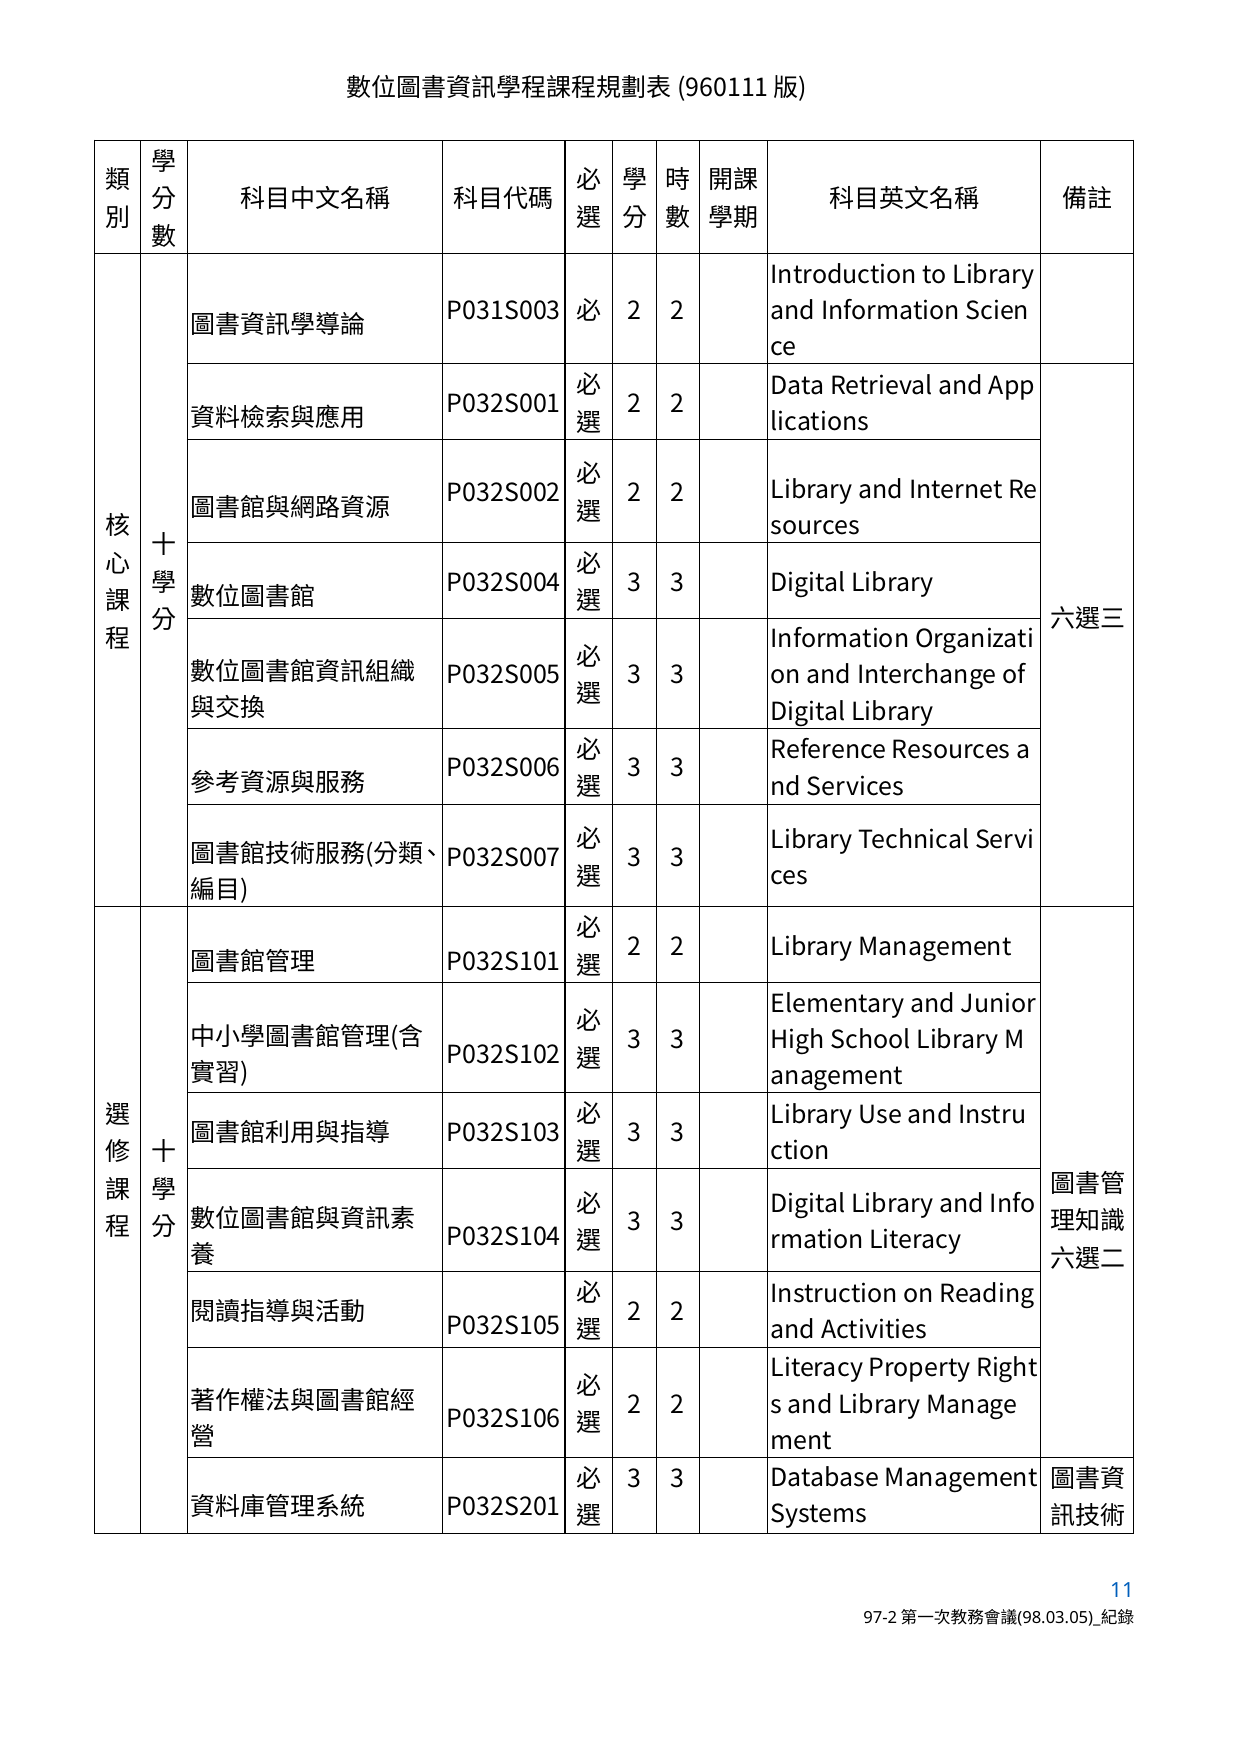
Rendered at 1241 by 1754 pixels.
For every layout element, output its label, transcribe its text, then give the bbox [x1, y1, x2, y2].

table_cell Library Management [768, 907, 1040, 982]
table_cell P032S007 [443, 805, 564, 906]
table_cell 2 [613, 440, 656, 542]
table_cell [700, 364, 767, 439]
table_cell 核心課程 [95, 254, 140, 906]
table_cell 3 [657, 983, 699, 1092]
table_cell Information Organization and Interchange of Digital Library [768, 619, 1040, 727]
table_cell 必選 [566, 543, 612, 618]
table_cell 2 [613, 254, 656, 363]
table_cell 圖書管理知識六選二 [1041, 907, 1133, 1457]
table_cell 3 [613, 1458, 656, 1533]
table_cell 數位圖書館與資訊素養 [188, 1169, 442, 1271]
table_cell P032S006 [443, 729, 564, 803]
table_cell 圖書資訊技術 [1041, 1458, 1133, 1533]
table_cell 中小學圖書館管理(含實習) [188, 983, 442, 1092]
table_cell 2 [657, 1272, 699, 1347]
table_cell 必選 [566, 619, 612, 727]
table_cell [700, 907, 767, 982]
table_cell 圖書館與網路資源 [188, 440, 442, 542]
table_cell 必選 [566, 1169, 612, 1271]
table_cell P032S106 [443, 1348, 564, 1457]
table_header 科目中文名稱 [188, 141, 442, 253]
table_cell 必選 [566, 1093, 612, 1168]
table_cell P032S004 [443, 543, 564, 618]
table_cell 3 [657, 543, 699, 618]
table_cell 3 [613, 1169, 656, 1271]
table_cell 必選 [566, 1272, 612, 1347]
table_cell 3 [657, 1169, 699, 1271]
table_header 科目代碼 [443, 141, 564, 253]
table_cell [700, 1272, 767, 1347]
table_cell 2 [613, 1272, 656, 1347]
table_cell 必選 [566, 440, 612, 542]
text 數位圖書資訊學程課程規劃表 (960111版) [94, 67, 1059, 103]
table_cell P032S002 [443, 440, 564, 542]
table_cell P032S001 [443, 364, 564, 439]
table_cell Digital Library [768, 543, 1040, 618]
table_cell 必選 [566, 983, 612, 1092]
table_cell [1041, 254, 1133, 363]
table_header 學分 [613, 141, 656, 253]
table_cell 必選 [566, 1458, 612, 1533]
table_cell 2 [657, 254, 699, 363]
table_header 必選 [566, 141, 612, 253]
table_header 開課學期 [700, 141, 767, 253]
table_cell 3 [657, 729, 699, 803]
table_cell 選修課程 [95, 907, 140, 1533]
table_cell [700, 543, 767, 618]
table_cell 3 [613, 619, 656, 727]
table_cell 圖書館利用與指導 [188, 1093, 442, 1168]
table_cell Digital Library and Information Literacy [768, 1169, 1040, 1271]
table_cell [700, 983, 767, 1092]
table_cell 數位圖書館資訊組織與交換 [188, 619, 442, 727]
table_cell 3 [657, 1458, 699, 1533]
table_cell 閱讀指導與活動 [188, 1272, 442, 1347]
table_cell [700, 729, 767, 803]
table_header 學分數 [141, 141, 187, 253]
table_cell Elementary and Junior High School Library Management [768, 983, 1040, 1092]
table_cell 參考資源與服務 [188, 729, 442, 803]
table_cell P032S105 [443, 1272, 564, 1347]
table_cell 著作權法與圖書館經營 [188, 1348, 442, 1457]
table_cell 3 [613, 805, 656, 906]
table_cell Library Technical Services [768, 805, 1040, 906]
table_cell 2 [657, 440, 699, 542]
table_cell 3 [657, 1093, 699, 1168]
table_cell [700, 619, 767, 727]
table_cell 3 [613, 983, 656, 1092]
table_cell 3 [657, 619, 699, 727]
table_cell Reference Resources and Services [768, 729, 1040, 803]
table_cell 2 [657, 907, 699, 982]
table_cell 六選三 [1041, 364, 1133, 906]
table_cell 3 [613, 543, 656, 618]
table_cell P032S201 [443, 1458, 564, 1533]
table_cell 必選 [566, 805, 612, 906]
table_cell 2 [613, 907, 656, 982]
table_cell Data Retrieval and Applications [768, 364, 1040, 439]
table_cell P031S003 [443, 254, 564, 363]
table_header 類別 [95, 141, 140, 253]
table_cell 2 [657, 364, 699, 439]
table_cell 資料庫管理系統 [188, 1458, 442, 1533]
table_cell Library Use and Instruction [768, 1093, 1040, 1168]
table_cell [700, 1348, 767, 1457]
table_header 備註 [1041, 141, 1133, 253]
table_cell [700, 440, 767, 542]
table_cell [700, 254, 767, 363]
table_cell 必 [566, 254, 612, 363]
table_cell [700, 1093, 767, 1168]
table_cell 圖書資訊學導論 [188, 254, 442, 363]
table_cell 數位圖書館 [188, 543, 442, 618]
table_cell Library and Internet Resources [768, 440, 1040, 542]
table_cell P032S103 [443, 1093, 564, 1168]
table_cell [700, 805, 767, 906]
table_cell P032S102 [443, 983, 564, 1092]
table_cell 2 [613, 364, 656, 439]
table_header 時數 [657, 141, 699, 253]
table_cell [700, 1169, 767, 1271]
table_cell [700, 1458, 767, 1533]
table_cell 3 [613, 729, 656, 803]
table_cell P032S005 [443, 619, 564, 727]
table_cell 必選 [566, 1348, 612, 1457]
table_cell Introduction to Library and Information Science [768, 254, 1040, 363]
table_cell 2 [657, 1348, 699, 1457]
table_cell Literacy Property Rights and Library Management [768, 1348, 1040, 1457]
table_cell P032S101 [443, 907, 564, 982]
table_cell 必選 [566, 729, 612, 803]
table_cell 必選 [566, 907, 612, 982]
table_cell Instruction on Reading and Activities [768, 1272, 1040, 1347]
table_cell 十學分 [141, 907, 187, 1533]
table_cell 3 [613, 1093, 656, 1168]
table_cell 必選 [566, 364, 612, 439]
table_cell 2 [613, 1348, 656, 1457]
table_cell 資料檢索與應用 [188, 364, 442, 439]
table_header 科目英文名稱 [768, 141, 1040, 253]
table_cell 圖書館管理 [188, 907, 442, 982]
table_cell 圖書館技術服務(分類、編目) [188, 805, 442, 906]
table_cell 3 [657, 805, 699, 906]
table_cell Database Management Systems [768, 1458, 1040, 1533]
table_cell 十學分 [141, 254, 187, 906]
table_cell P032S104 [443, 1169, 564, 1271]
